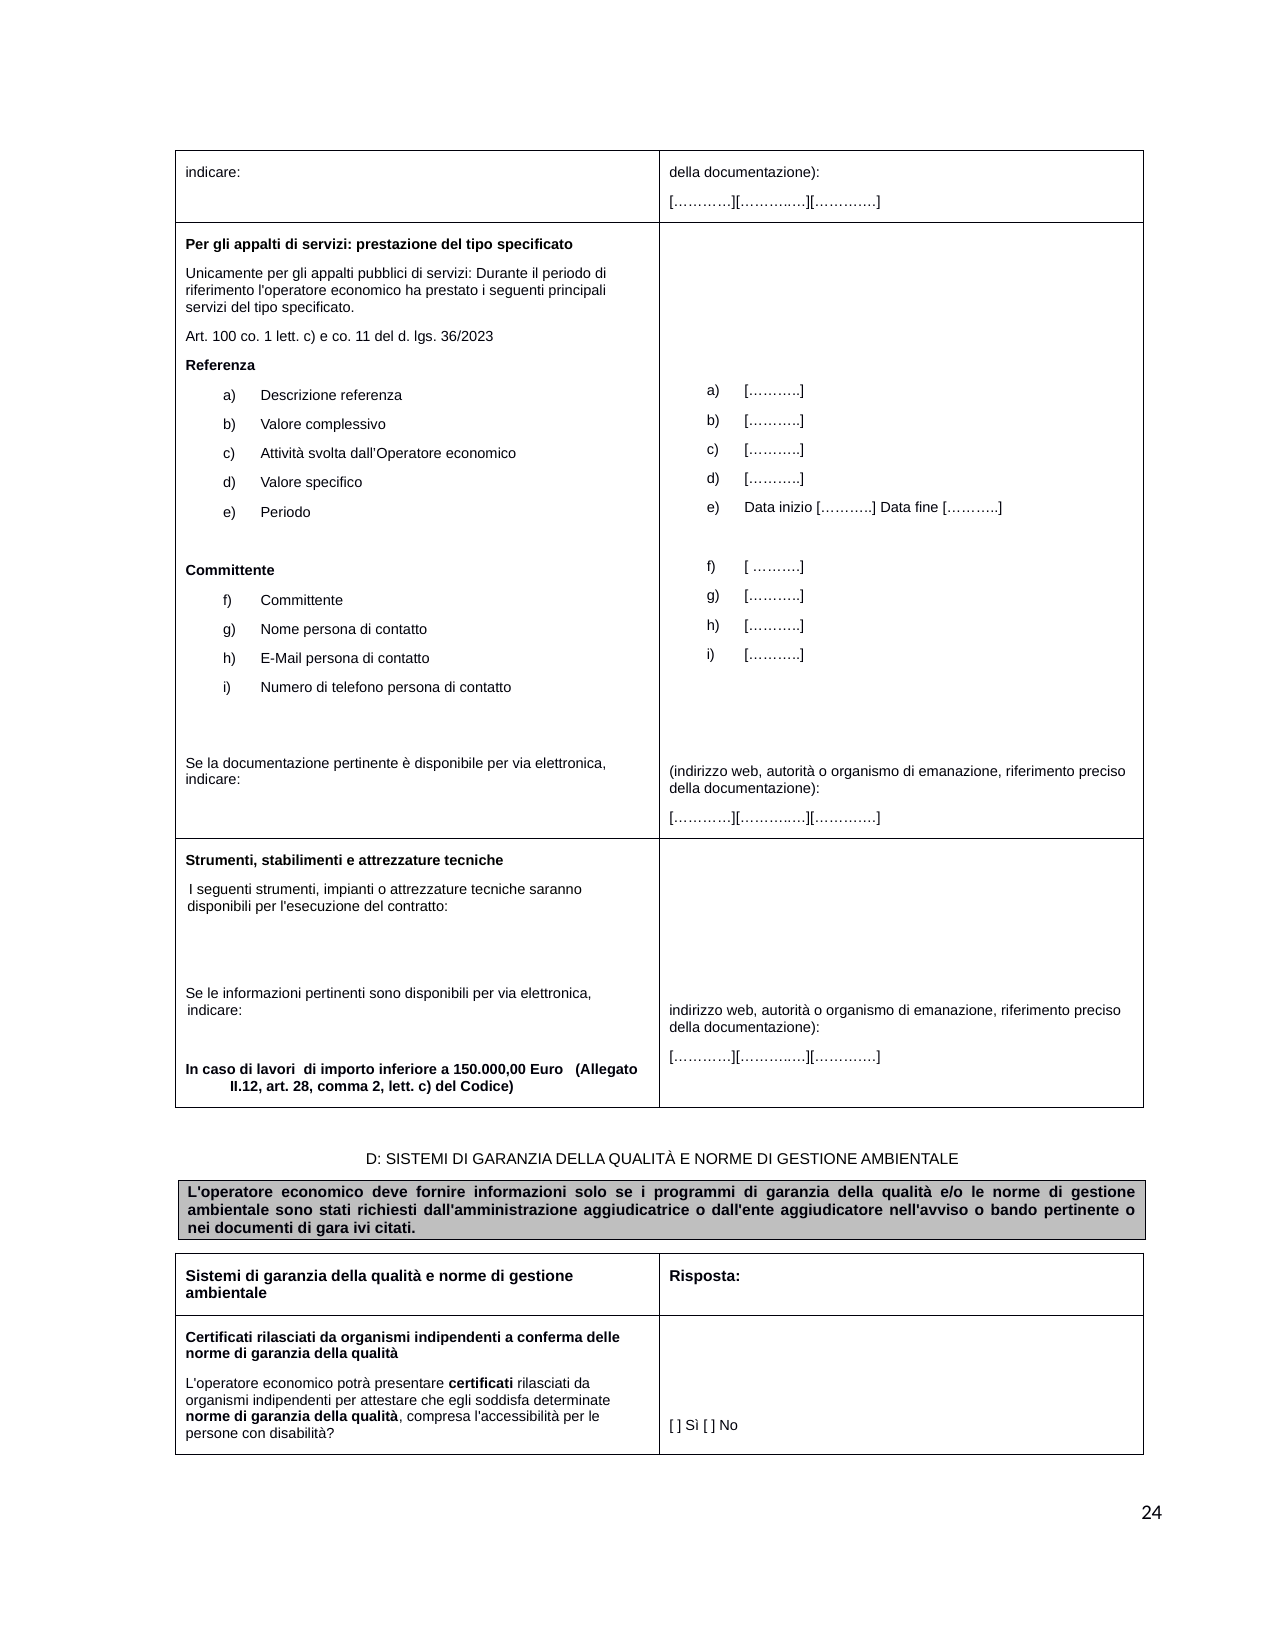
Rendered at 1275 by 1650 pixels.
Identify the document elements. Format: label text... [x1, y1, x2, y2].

table_cell indicare: [176, 151, 659, 222]
table_cell Per gli appalti di servizi: prestazione del tipo specificato Unicamente per gli appalti pubblici di servizi: Durante il periodo di riferimento l'operatore economico ha prestato i seguenti principali servizi del tipo specificato. Art. 100 co. 1 lett. c) e co. 11 del d. lgs. 36/2023 Referenza Descrizione referenza Valore complessivo Attività svolta dall’Operatore economico Valore specifico Periodo Committente Committente Nome persona di contatto E-Mail persona di contatto Numero di telefono persona di contatto Se la documentazione pertinente è disponibile per via elettronica, indicare: [176, 223, 659, 838]
table_cell [ ] Sì [ ] No [660, 1316, 1143, 1454]
title D: SISTEMI di garanzia della qualità e norme di gestione ambientale [187, 1149, 1137, 1167]
table_cell Certificati rilasciati da organismi indipendenti a conferma delle norme di garanzia della qualità L'operatore economico potrà presentare certificati rilasciati da organismi indipendenti per attestare che egli soddisfa determinate norme di garanzia della qualità, compresa l'accessibilità per le persone con disabilità? [176, 1316, 659, 1454]
table_header Sistemi di garanzia della qualità e norme di gestione ambientale [176, 1254, 659, 1315]
table_cell indirizzo web, autorità o organismo di emanazione, riferimento preciso della documentazione): […………][………..…][……….…] [660, 839, 1143, 1107]
table_cell Strumenti, stabilimenti e attrezzature tecniche I seguenti strumenti, impianti o attrezzature tecniche saranno disponibili per l'esecuzione del contratto: Se le informazioni pertinenti sono disponibili per via elettronica, indicare: In caso di lavori di importo inferiore a 150.000,00 Euro (Allegato II.12, art. 28, comma 2, lett. c) del Codice) [176, 839, 659, 1107]
table_cell [………..] [………..] [………..] [………..] Data inizio [………..] Data fine [………..] [ ………..] [………..] [………..] [………..] (indirizzo web, autorità o organismo di emanazione, riferimento preciso della documentazione): […………][………..…][……….…] [660, 151, 1143, 222]
table_cell [………..] [………..] [………..] [………..] Data inizio [………..] Data fine [………..] [ ……….] [………..] [………..] [………..] (indirizzo web, autorità o organismo di emanazione, riferimento preciso della documentazione): […………][………..…][……….…] [660, 223, 1143, 838]
text L'operatore economico deve fornire informazioni solo se i programmi di garanzia della qualità e/o le norme di gestione ambientale sono stati richiesti dall'amministrazione aggiudicatrice o dall'ente aggiudicatore nell'avviso o bando pertinente o nei documenti di gara ivi citati. [179, 1181, 1145, 1239]
table_header Risposta: [660, 1254, 1143, 1315]
